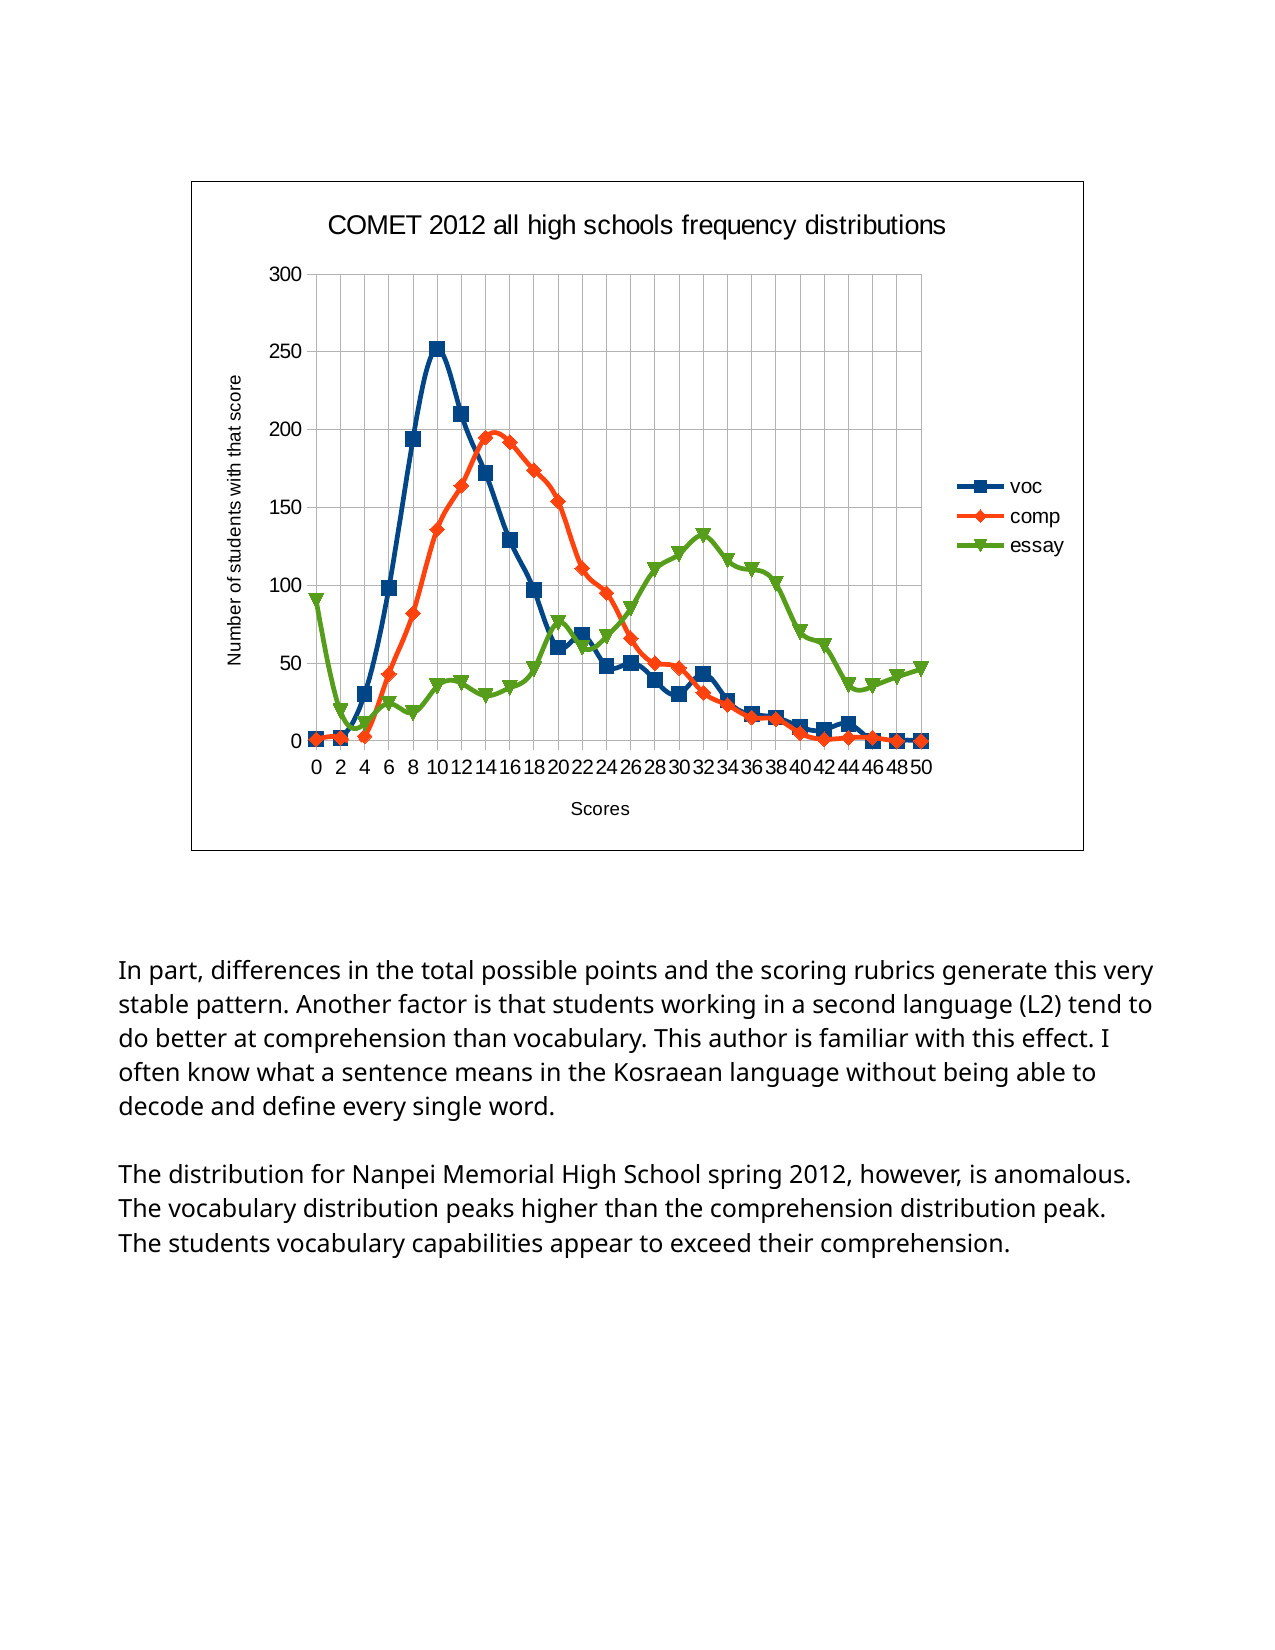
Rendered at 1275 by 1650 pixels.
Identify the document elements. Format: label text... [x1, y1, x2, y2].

text The distribution for Nanpei Memorial High School spring 2012, however, is anomalous. The vocabulary distribution peaks higher than the comprehension distribution peak. The students vocabulary capabilities appear to exceed their comprehension. [118, 1157, 1157, 1259]
text In part, differences in the total possible points and the scoring rubrics generate this very stable pattern. Another factor is that students working in a second language (L2) tend to do better at comprehension than vocabulary. This author is familiar with this effect. I often know what a sentence means in the Kosraean language without being able to decode and define every single word. [118, 953, 1157, 1123]
